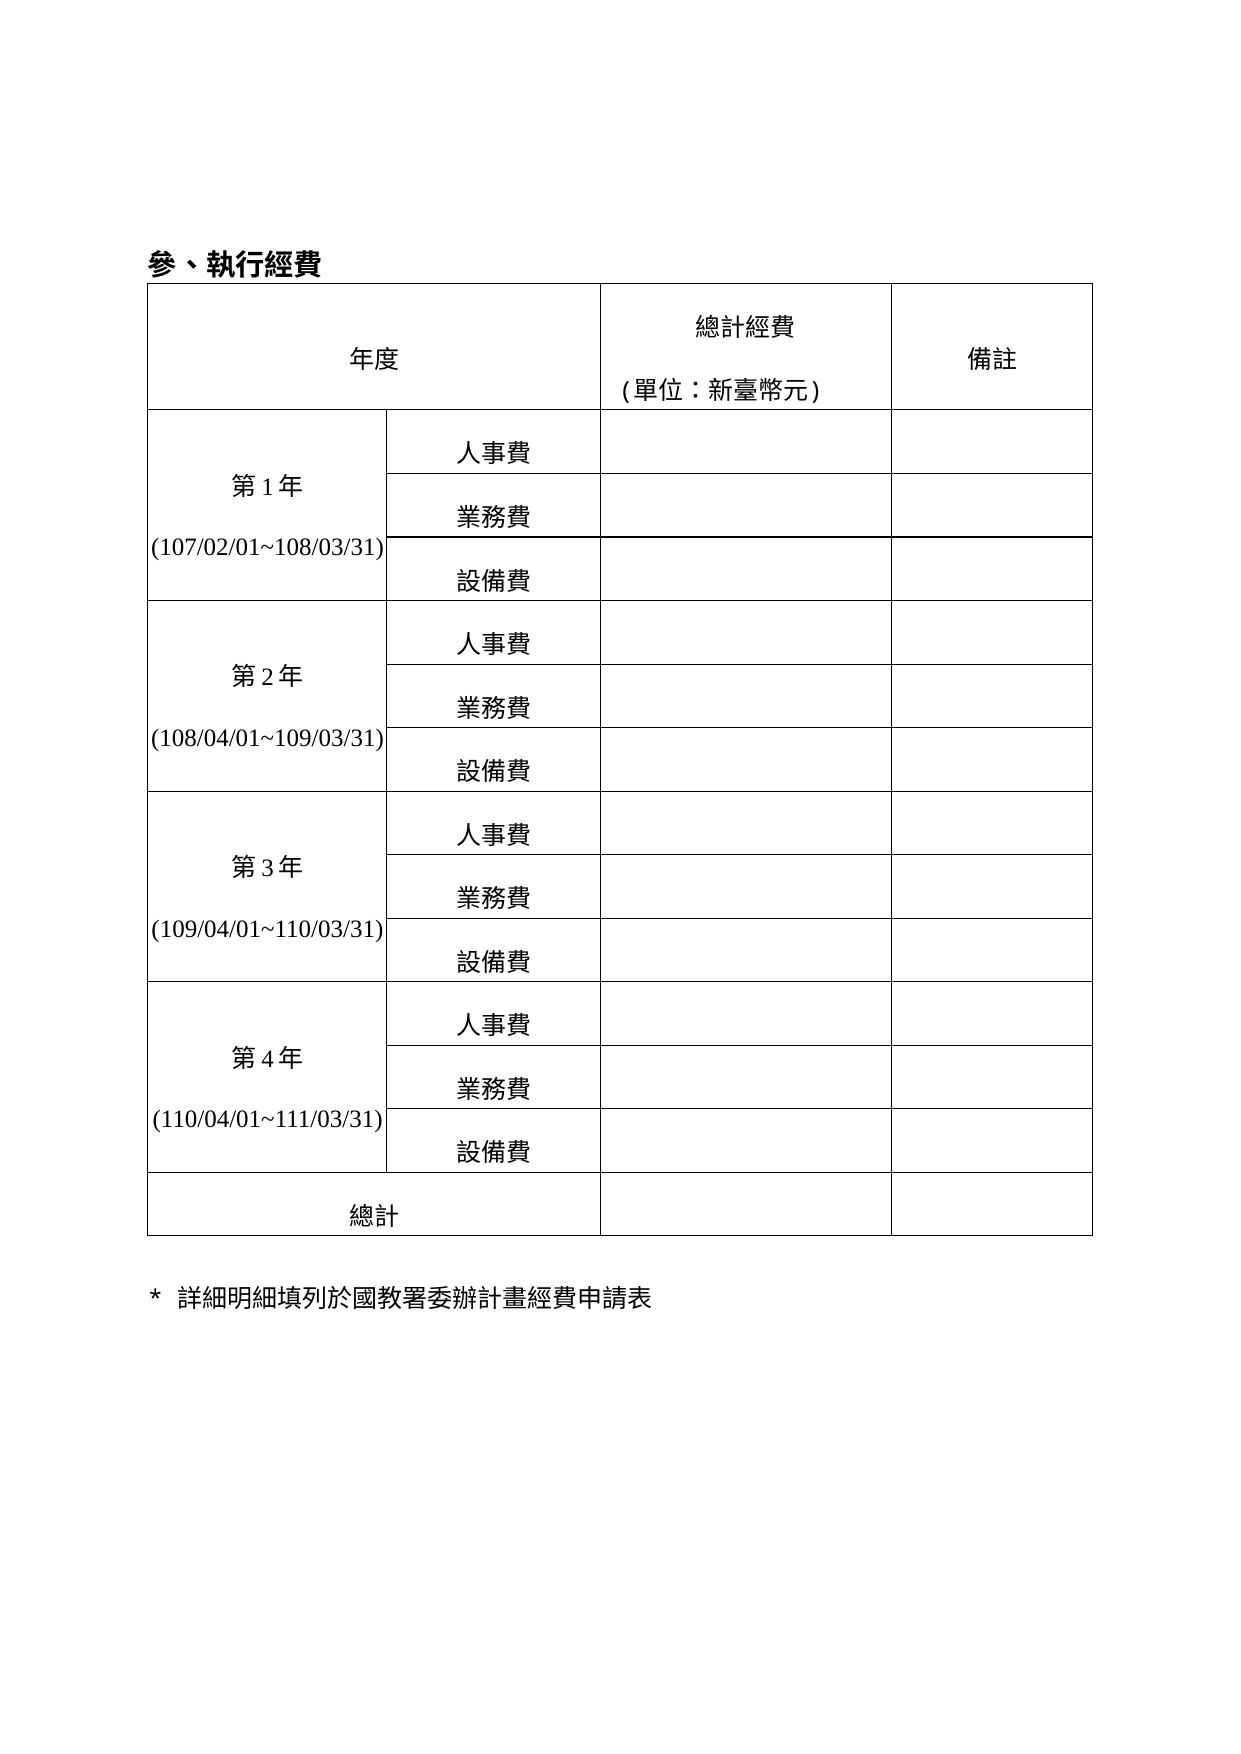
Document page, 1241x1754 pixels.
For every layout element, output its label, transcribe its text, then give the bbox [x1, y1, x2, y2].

table_cell [892, 601, 1092, 663]
table_cell 設備費 [387, 919, 600, 981]
table_cell [601, 855, 891, 918]
table_cell [892, 919, 1092, 981]
table_cell 第4年 (110/04/01~111/03/31) [148, 982, 386, 1172]
table_cell [892, 1046, 1092, 1108]
table_cell [601, 601, 891, 663]
table_cell [601, 538, 891, 600]
table_cell 總計 [148, 1173, 600, 1235]
table_cell 人事費 [387, 601, 600, 663]
table_cell 人事費 [387, 792, 600, 854]
table_cell [892, 1109, 1092, 1172]
table_cell [601, 665, 891, 727]
table_cell [892, 538, 1092, 600]
table_cell 人事費 [387, 410, 600, 473]
table_cell 業務費 [387, 1046, 600, 1108]
table_cell 設備費 [387, 538, 600, 600]
table_cell [601, 1109, 891, 1172]
table_cell [601, 1173, 891, 1235]
table_header 年度 [148, 284, 600, 409]
table_cell [601, 728, 891, 791]
table_cell 第3年 (109/04/01~110/03/31) [148, 792, 386, 981]
table_cell [892, 474, 1092, 536]
table_cell [892, 982, 1092, 1045]
table_cell 業務費 [387, 855, 600, 918]
table_cell [601, 1046, 891, 1108]
table_cell [892, 410, 1092, 473]
table_cell 人事費 [387, 982, 600, 1045]
table_cell 設備費 [387, 728, 600, 791]
table_cell [601, 474, 891, 536]
text * 詳細明細填列於國教署委辦計畫經費申請表 [148, 1255, 1092, 1318]
table_cell 第2年 (108/04/01~109/03/31) [148, 601, 386, 791]
table_header 備註 [892, 284, 1092, 409]
table_cell [892, 855, 1092, 918]
table_cell [892, 1173, 1092, 1235]
table_cell 第1年 (107/02/01~108/03/31) [148, 410, 386, 600]
table_cell [601, 919, 891, 981]
text 參、執行經費 [148, 221, 1092, 283]
table_cell [892, 728, 1092, 791]
table_cell 業務費 [387, 474, 600, 536]
table_cell [892, 792, 1092, 854]
table_cell [601, 792, 891, 854]
table_cell 業務費 [387, 665, 600, 727]
table_header 總計經費 (單位：新臺幣元) [601, 284, 891, 409]
table_cell [601, 982, 891, 1045]
table_cell [601, 410, 891, 473]
table_cell [892, 665, 1092, 727]
table_cell 設備費 [387, 1109, 600, 1172]
